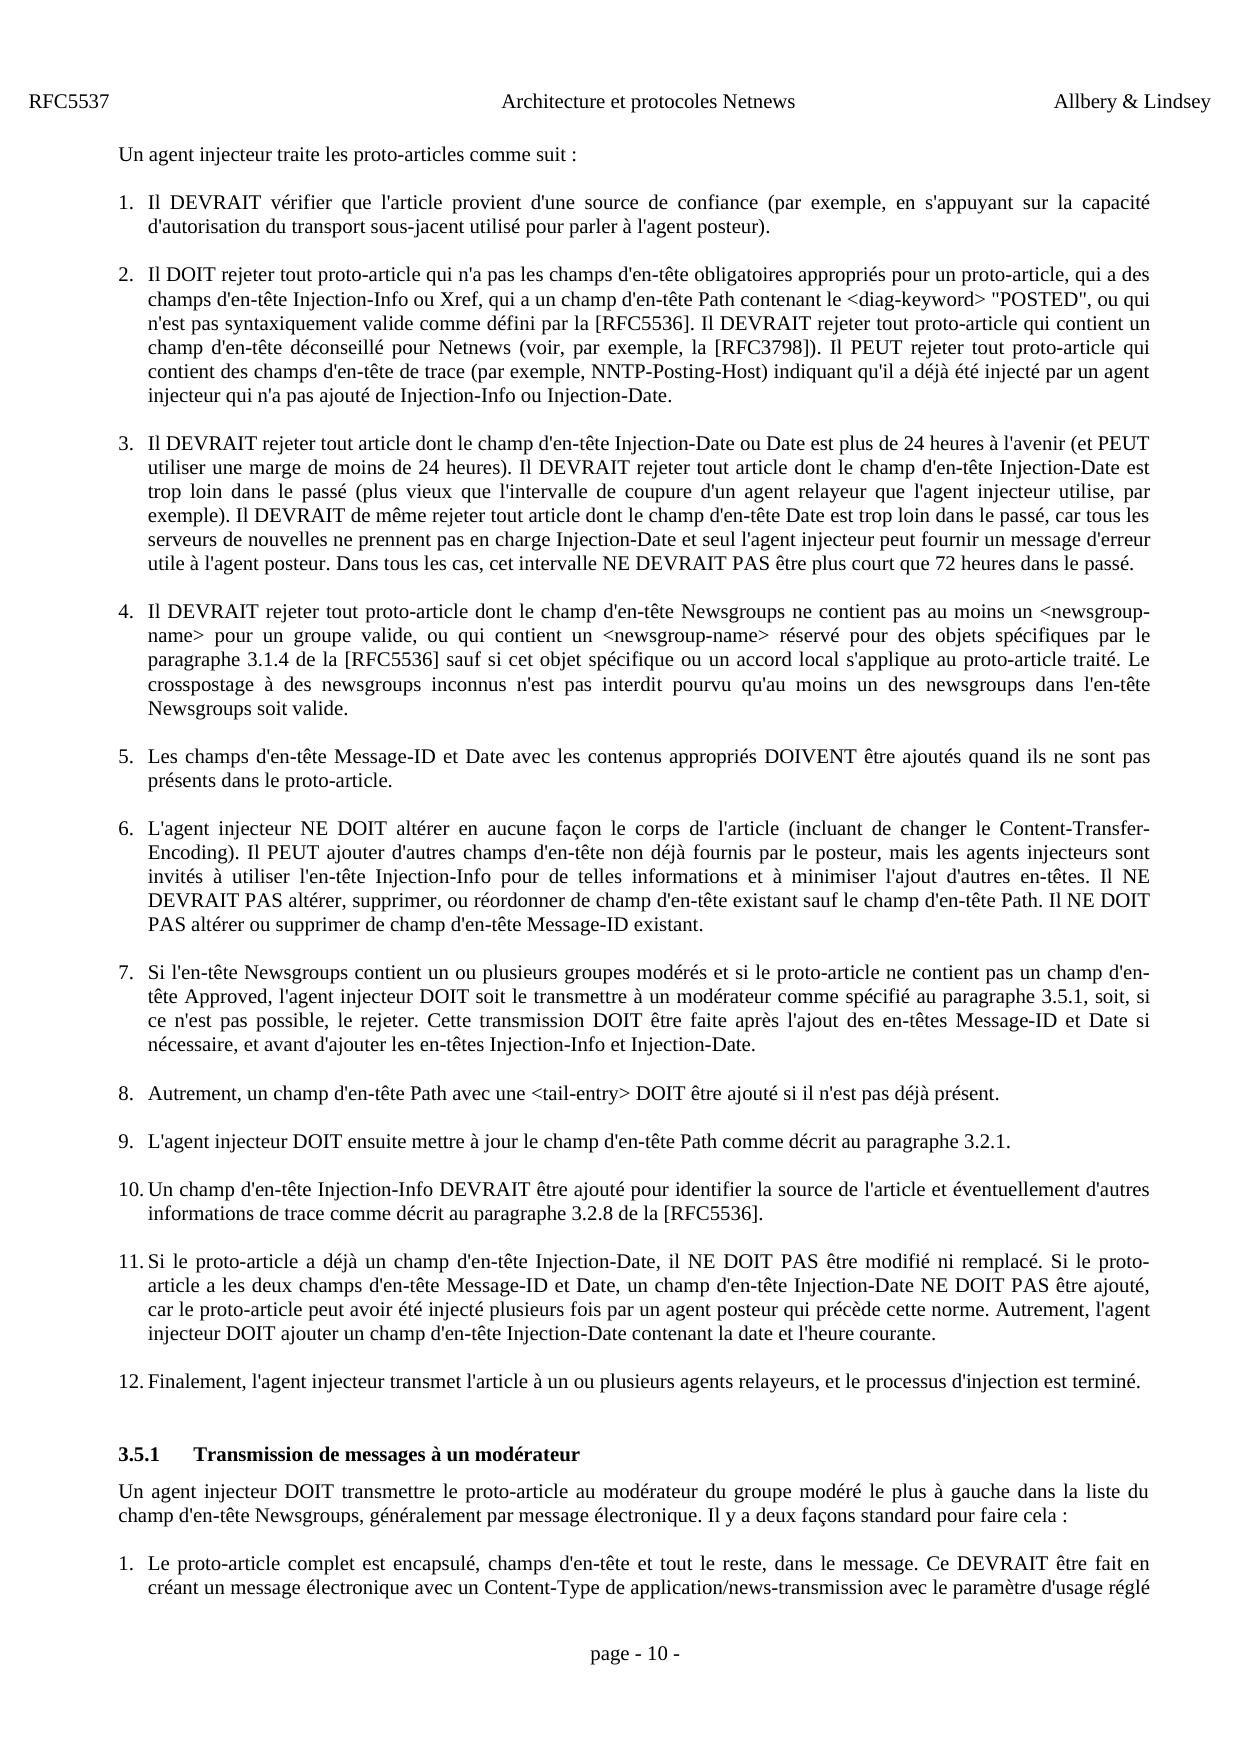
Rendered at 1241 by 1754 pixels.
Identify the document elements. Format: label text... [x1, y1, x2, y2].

text 10. Un champ d'en-tête Injection-Info DEVRAIT être ajouté pour identifier la source de l'article et éventuellement d'autres informations de trace comme décrit au paragraphe 3.2.8 de la [RFC5536]. [118, 1177, 1152, 1225]
text 11. Si le proto-article a déjà un champ d'en-tête Injection-Date, il NE DOIT PAS être modifié ni remplacé. Si le proto-article a les deux champs d'en-tête Message-ID et Date, un champ d'en-tête Injection-Date NE DOIT PAS être ajouté, car le proto-article peut avoir été injecté plusieurs fois par un agent posteur qui précède cette norme. Autrement, l'agent injecteur DOIT ajouter un champ d'en-tête Injection-Date contenant la date et l'heure courante. [118, 1249, 1152, 1345]
text 2. Il DOIT rejeter tout proto-article qui n'a pas les champs d'en-tête obligatoires appropriés pour un proto-article, qui a des champs d'en-tête Injection-Info ou Xref, qui a un champ d'en-tête Path contenant le <diag-keyword> "POSTED", ou qui n'est pas syntaxiquement valide comme défini par la [RFC5536]. Il DEVRAIT rejeter tout proto-article qui contient un champ d'en-tête déconseillé pour Netnews (voir, par exemple, la [RFC3798]). Il PEUT rejeter tout proto-article qui contient des champs d'en-tête de trace (par exemple, NNTP-Posting-Host) indiquant qu'il a déjà été injecté par un agent injecteur qui n'a pas ajouté de Injection-Info ou Injection-Date. [118, 262, 1152, 407]
text 1. Le proto-article complet est encapsulé, champs d'en-tête et tout le reste, dans le message. Ce DEVRAIT être fait en créant un message électronique avec un Content-Type de application/news-transmission avec le paramètre d'usage réglé [118, 1551, 1152, 1599]
text 7. Si l'en-tête Newsgroups contient un ou plusieurs groupes modérés et si le proto-article ne contient pas un champ d'en-tête Approved, l'agent injecteur DOIT soit le transmettre à un modérateur comme spécifié au paragraphe 3.5.1, soit, si ce n'est pas possible, le rejeter. Cette transmission DOIT être faite après l'ajout des en-têtes Message-ID et Date si nécessaire, et avant d'ajouter les en-têtes Injection-Info et Injection-Date. [118, 960, 1152, 1056]
text Un agent injecteur traite les proto-articles comme suit : [118, 142, 1152, 166]
text Un agent injecteur DOIT transmettre le proto-article au modérateur du groupe modéré le plus à gauche dans la liste du champ d'en-tête Newsgroups, généralement par message électronique. Il y a deux façons standard pour faire cela : [118, 1479, 1152, 1527]
text 5. Les champs d'en-tête Message-ID et Date avec les contenus appropriés DOIVENT être ajoutés quand ils ne sont pas présents dans le proto-article. [118, 744, 1152, 792]
text 6. L'agent injecteur NE DOIT altérer en aucune façon le corps de l'article (incluant de changer le Content-Transfer-Encoding). Il PEUT ajouter d'autres champs d'en-tête non déjà fournis par le posteur, mais les agents injecteurs sont invités à utiliser l'en-tête Injection-Info pour de telles informations et à minimiser l'ajout d'autres en-têtes. Il NE DEVRAIT PAS altérer, supprimer, ou réordonner de champ d'en-tête existant sauf le champ d'en-tête Path. Il NE DOIT PAS altérer ou supprimer de champ d'en-tête Message-ID existant. [118, 816, 1152, 936]
text 3. Il DEVRAIT rejeter tout article dont le champ d'en-tête Injection-Date ou Date est plus de 24 heures à l'avenir (et PEUT utiliser une marge de moins de 24 heures). Il DEVRAIT rejeter tout article dont le champ d'en-tête Injection-Date est trop loin dans le passé (plus vieux que l'intervalle de coupure d'un agent relayeur que l'agent injecteur utilise, par exemple). Il DEVRAIT de même rejeter tout article dont le champ d'en-tête Date est trop loin dans le passé, car tous les serveurs de nouvelles ne prennent pas en charge Injection-Date et seul l'agent injecteur peut fournir un message d'erreur utile à l'agent posteur. Dans tous les cas, cet intervalle NE DEVRAIT PAS être plus court que 72 heures dans le passé. [118, 431, 1152, 575]
text 8. Autrement, un champ d'en-tête Path avec une <tail-entry> DOIT être ajouté si il n'est pas déjà présent. [118, 1081, 1152, 1104]
text 9. L'agent injecteur DOIT ensuite mettre à jour le champ d'en-tête Path comme décrit au paragraphe 3.2.1. [118, 1129, 1152, 1153]
text 1. Il DEVRAIT vérifier que l'article provient d'une source de confiance (par exemple, en s'appuyant sur la capacité d'autorisation du transport sous-jacent utilisé pour parler à l'agent posteur). [118, 190, 1152, 238]
text 12. Finalement, l'agent injecteur transmet l'article à un ou plusieurs agents relayeurs, et le processus d'injection est terminé. [118, 1369, 1152, 1393]
text 4. Il DEVRAIT rejeter tout proto-article dont le champ d'en-tête Newsgroups ne contient pas au moins un <newsgroup-name> pour un groupe valide, ou qui contient un <newsgroup-name> réservé pour des objets spécifiques par le paragraphe 3.1.4 de la [RFC5536] sauf si cet objet spécifique ou un accord local s'applique au proto-article traité. Le crosspostage à des newsgroups inconnus n'est pas interdit pourvu qu'au moins un des newsgroups dans l'en-tête Newsgroups soit valide. [118, 599, 1152, 719]
subtitle 3.5.1 Transmission de messages à un modérateur [118, 1442, 1152, 1466]
